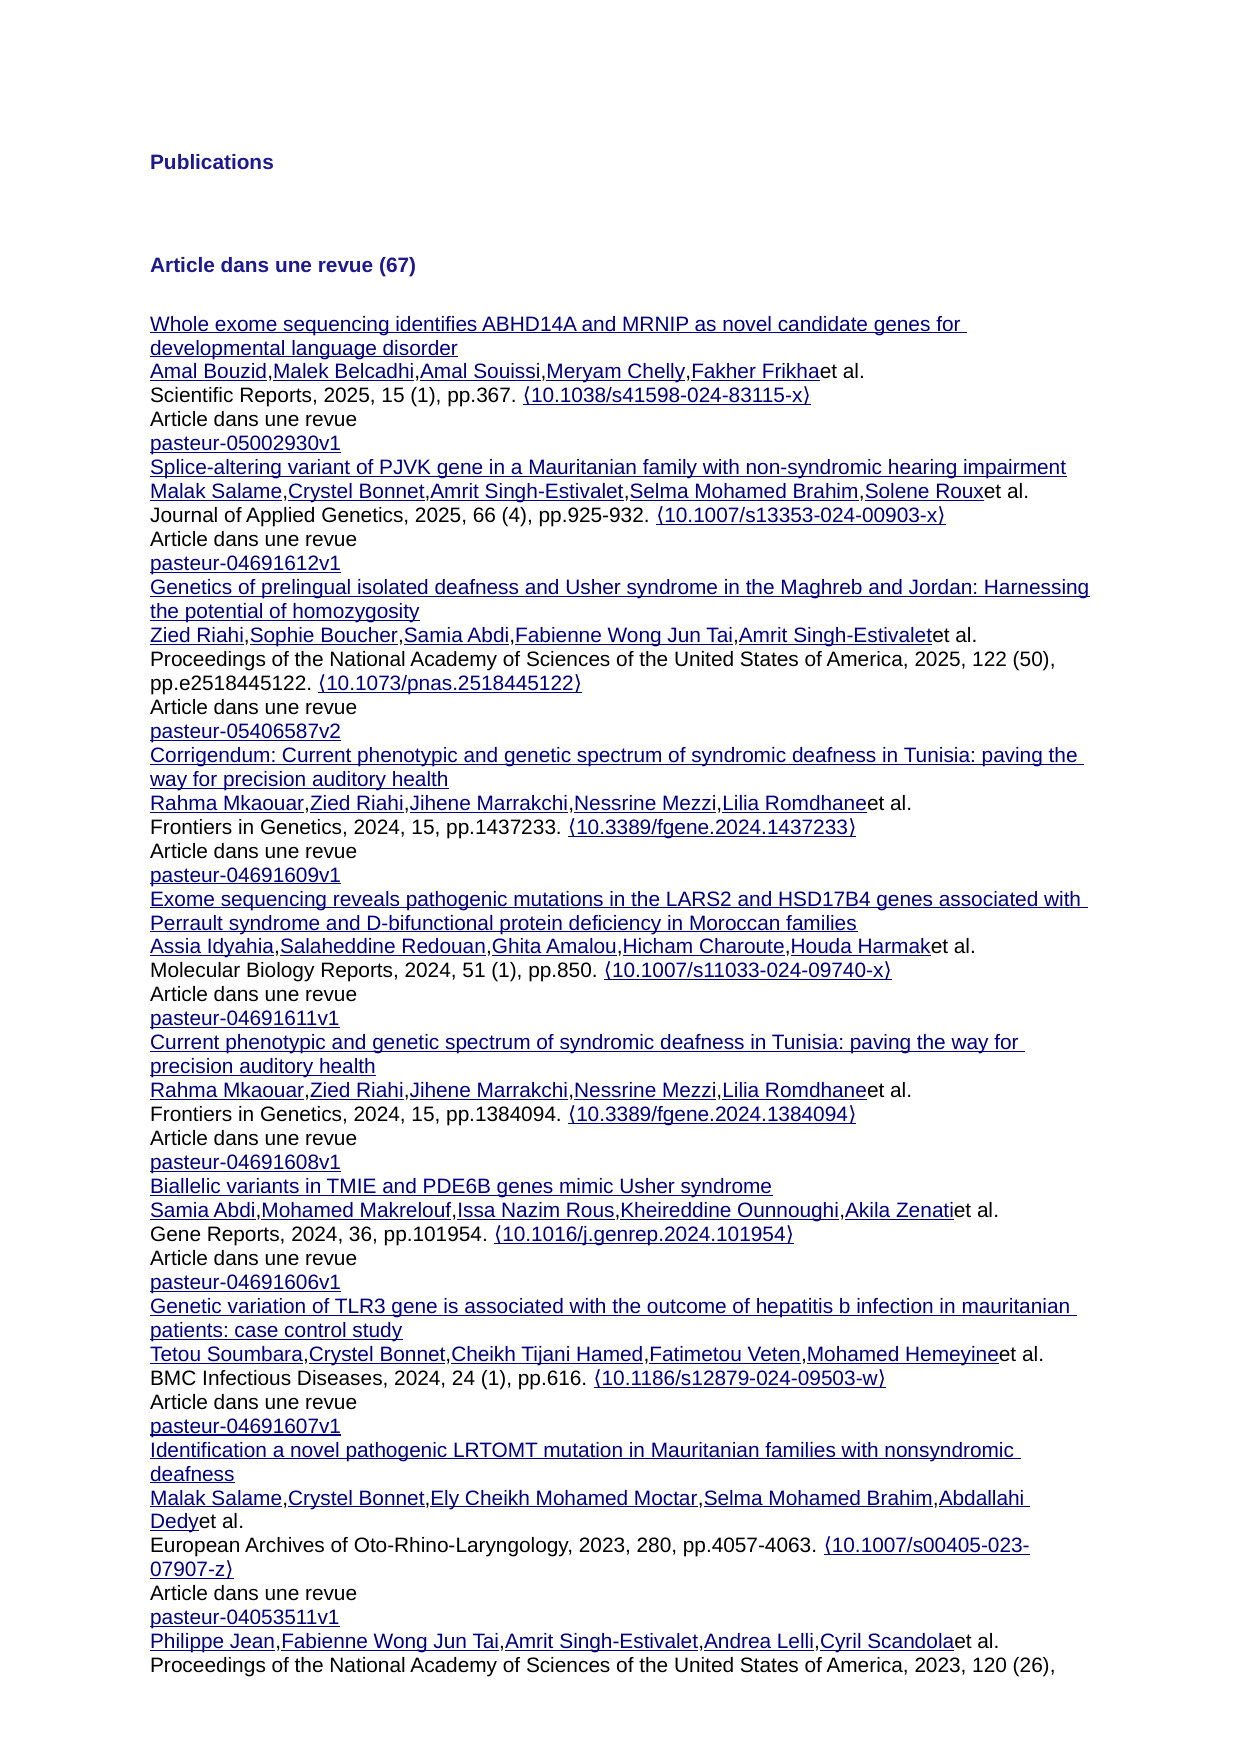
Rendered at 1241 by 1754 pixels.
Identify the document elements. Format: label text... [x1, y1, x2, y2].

table_cell Identification a novel pathogenic LRTOMT mutation in Mauritanian families with nonsyndromic deafness Malak Salame,Crystel Bonnet,Ely Cheikh Mohamed Moctar,Selma Mohamed Brahim,Abdallahi Dedyet al. European Archives of Oto-Rhino-Laryngology, 2023, 280, pp.4057-4063. ⟨10.1007/s00405-023-07907-z⟩ Article dans une revue pasteur-04053511v1 [150, 1438, 1090, 1629]
table_cell Exome sequencing reveals pathogenic mutations in the LARS2 and HSD17B4 genes associated with Perrault syndrome and D-bifunctional protein deficiency in Moroccan families Assia Idyahia,Salaheddine Redouan,Ghita Amalou,Hicham Charoute,Houda Harmaket al. Molecular Biology Reports, 2024, 51 (1), pp.850. ⟨10.1007/s11033-024-09740-x⟩ Article dans une revue pasteur-04691611v1 [150, 886, 1090, 1030]
table_cell the potential of homozygosity Zied Riahi,Sophie Boucher,Samia Abdi,Fabienne Wong Jun Tai,Amrit Singh-Estivaletet al. Proceedings of the National Academy of Sciences of the United States of America, 2025, 122 (50), pp.e2518445122. ⟨10.1073/pnas.2518445122⟩ Article dans une revue pasteur-05406587v2 [150, 597, 1090, 743]
table_cell Genetics of prelingual isolated deafness and Usher syndrome in the Maghreb and Jordan: Harnessing [150, 575, 1090, 596]
subtitle Publications [150, 150, 1090, 174]
table_cell Genetic variation of TLR3 gene is associated with the outcome of hepatitis b infection in mauritanian patients: case control study Tetou Soumbara,Crystel Bonnet,Cheikh Tijani Hamed,Fatimetou Veten,Mohamed Hemeyineet al. BMC Infectious Diseases, 2024, 24 (1), pp.616. ⟨10.1186/s12879-024-09503-w⟩ Article dans une revue pasteur-04691607v1 [150, 1294, 1090, 1437]
table_cell Biallelic variants in TMIE and PDE6B genes mimic Usher syndrome Samia Abdi,Mohamed Makrelouf,Issa Nazim Rous,Kheireddine Ounnoughi,Akila Zenatiet al. Gene Reports, 2024, 36, pp.101954. ⟨10.1016/j.genrep.2024.101954⟩ Article dans une revue pasteur-04691606v1 [150, 1174, 1090, 1294]
table_cell Splice-altering variant of PJVK gene in a Mauritanian family with non-syndromic hearing impairment Malak Salame,Crystel Bonnet,Amrit Singh-Estivalet,Selma Mohamed Brahim,Solene Rouxet al. Journal of Applied Genetics, 2025, 66 (4), pp.925-932. ⟨10.1007/s13353-024-00903-x⟩ Article dans une revue pasteur-04691612v1 [150, 455, 1090, 575]
table_header Whole exome sequencing identifies ABHD14A and MRNIP as novel candidate genes for developmental language disorder Amal Bouzid,Malek Belcadhi,Amal Souissi,Meryam Chelly,Fakher Frikhaet al. Scientific Reports, 2025, 15 (1), pp.367. ⟨10.1038/s41598-024-83115-x⟩ Article dans une revue pasteur-05002930v1 [150, 311, 1090, 455]
table_cell Corrigendum: Current phenotypic and genetic spectrum of syndromic deafness in Tunisia: paving the way for precision auditory health Rahma Mkaouar,Zied Riahi,Jihene Marrakchi,Nessrine Mezzi,Lilia Romdhaneet al. Frontiers in Genetics, 2024, 15, pp.1437233. ⟨10.3389/fgene.2024.1437233⟩ Article dans une revue pasteur-04691609v1 [150, 743, 1090, 886]
subtitle Article dans une revue (67) [150, 253, 1090, 277]
table_cell Current phenotypic and genetic spectrum of syndromic deafness in Tunisia: paving the way for precision auditory health Rahma Mkaouar,Zied Riahi,Jihene Marrakchi,Nessrine Mezzi,Lilia Romdhaneet al. Frontiers in Genetics, 2024, 15, pp.1384094. ⟨10.3389/fgene.2024.1384094⟩ Article dans une revue pasteur-04691608v1 [150, 1030, 1090, 1174]
table_cell Single-cell transcriptomic profiling of the mouse cochlea: An atlas for targeted therapies Philippe Jean,Fabienne Wong Jun Tai,Amrit Singh-Estivalet,Andrea Lelli,Cyril Scandolaet al. Proceedings of the National Academy of Sciences of the United States of America, 2023, 120 (26), pp.e2221744120. ⟨10.1073/pnas.2221744120⟩ Article dans une revue pasteur-04309088v1 [150, 1629, 1090, 1677]
